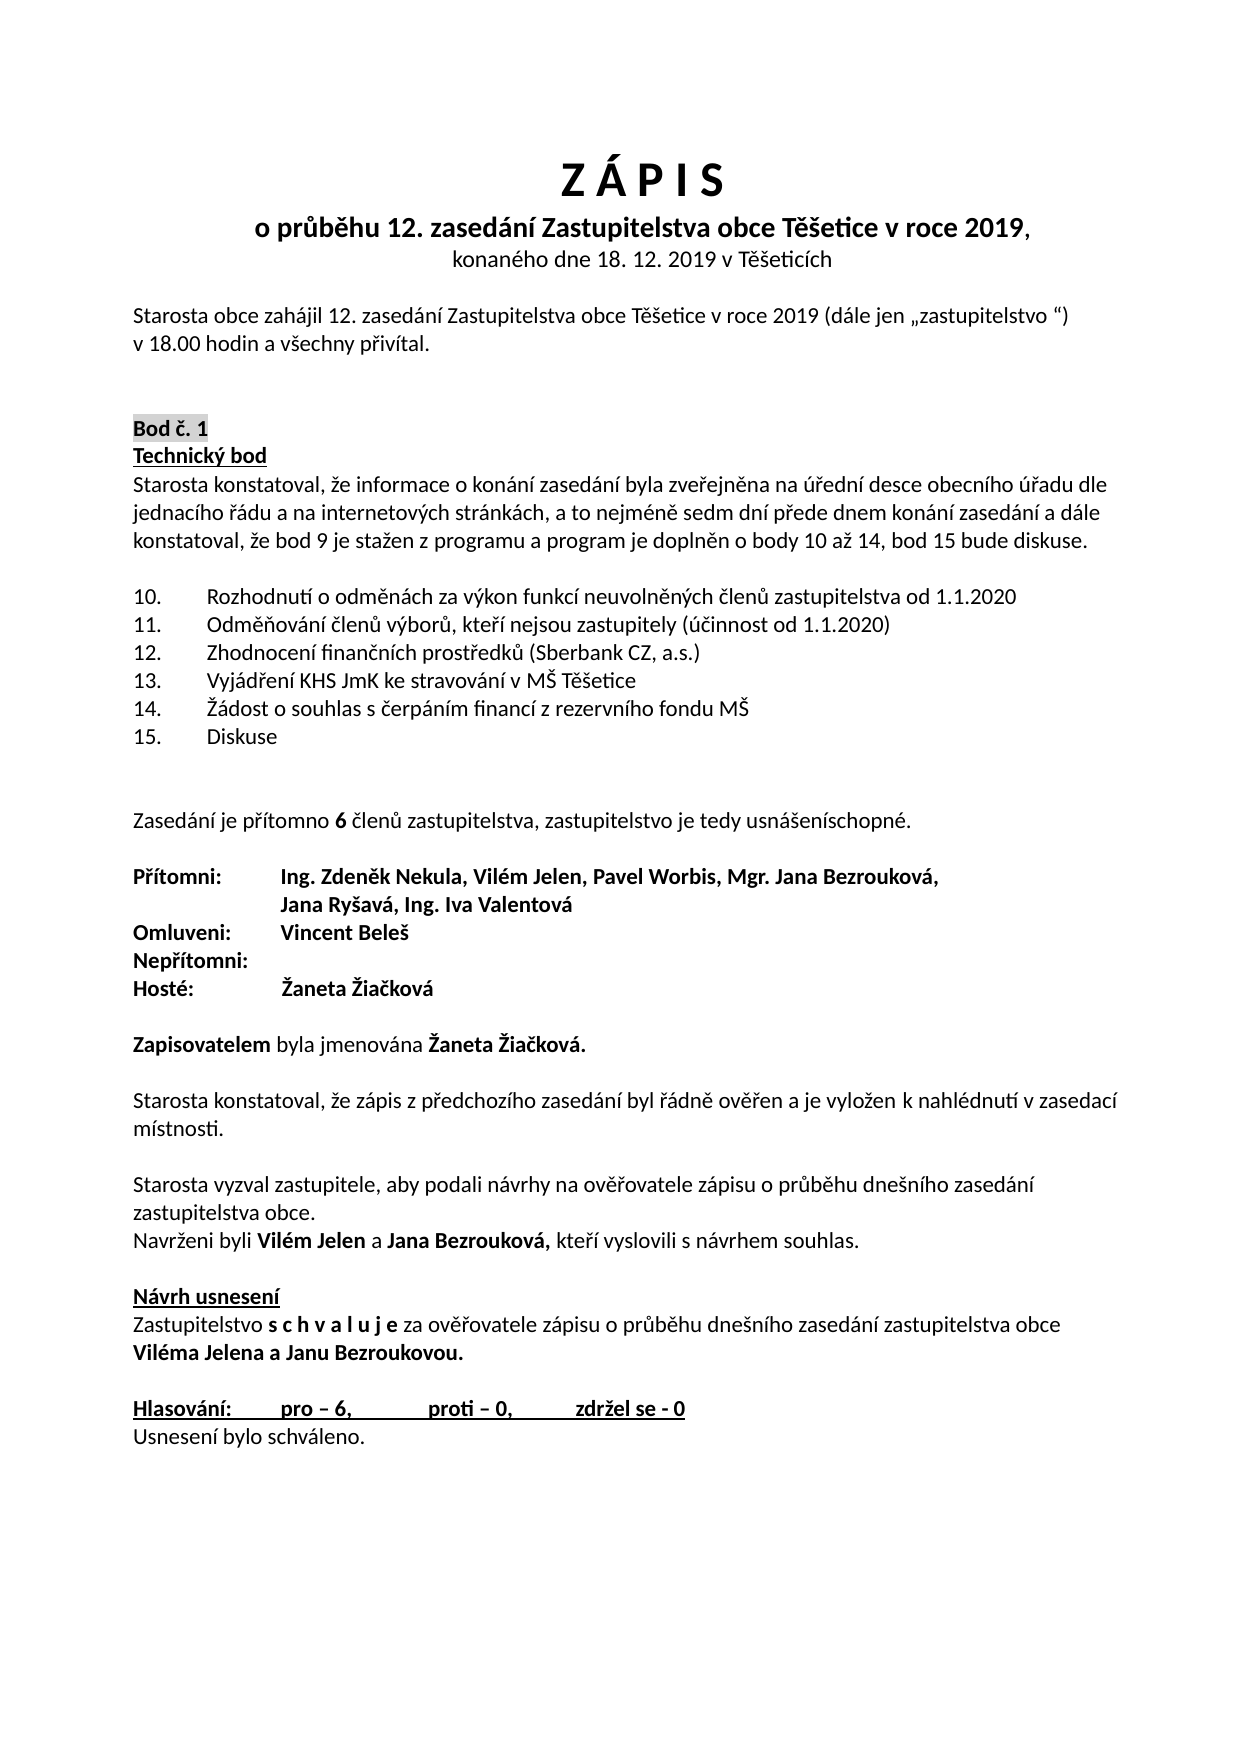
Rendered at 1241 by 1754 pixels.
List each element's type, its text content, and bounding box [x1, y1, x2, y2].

text 15. Diskuse [133, 722, 1152, 750]
text Návrh usnesení [133, 1282, 1152, 1310]
text Starosta vyzval zastupitele, aby podali návrhy na ověřovatele zápisu o průběhu dnešního zasedání zastupitelstva obce. [133, 1170, 1152, 1226]
text Nepřítomni: [133, 946, 1152, 974]
text Zasedání je přítomno 6 členů zastupitelstva, zastupitelstvo je tedy usnášeníschopné. [133, 806, 1152, 834]
text Starosta konstatoval, že informace o konání zasedání byla zveřejněna na úřední desce obecního úřadu dle jednacího řádu a na internetových stránkách, a to nejméně sedm dní přede dnem konání zasedání a dále konstatoval, že bod 9 je stažen z programu a program je doplněn o body 10 až 14, bod 15 bude diskuse. [133, 470, 1152, 554]
text konaného dne 18. 12. 2019 v Těšeticích [133, 244, 1152, 273]
text Hosté: Žaneta Žiačková [133, 974, 1152, 1002]
text 13. Vyjádření KHS JmK ke stravování v MŠ Těšetice [133, 666, 1152, 694]
text Technický bod [133, 442, 1152, 470]
text Zastupitelstvo s c h v a l u j e za ověřovatele zápisu o průběhu dnešního zasedání zastupitelstva obce [133, 1310, 1152, 1338]
text 11. Odměňování členů výborů, kteří nejsou zastupitely (účinnost od 1.1.2020) [133, 610, 1152, 638]
text Usnesení bylo schváleno. [133, 1422, 1152, 1450]
text Zapisovatelem byla jmenována Žaneta Žiačková. [133, 1030, 1152, 1058]
text o průběhu 12. zasedání Zastupitelstva obce Těšetice v roce 2019, [133, 209, 1152, 244]
text Starosta obce zahájil 12. zasedání Zastupitelstva obce Těšetice v roce 2019 (dále jen „zastupitelstvo “) [133, 302, 1152, 329]
text v 18.00 hodin a všechny přivítal. [133, 329, 1152, 358]
text Starosta konstatoval, že zápis z předchozího zasedání byl řádně ověřen a je vyložen k nahlédnutí v zasedací místnosti. [133, 1086, 1152, 1142]
text Přítomni: Ing. Zdeněk Nekula, Vilém Jelen, Pavel Worbis, Mgr. Jana Bezrouková, Jana Ryšavá, Ing. Iva Valentová [133, 862, 1152, 918]
text Bod č. 1 [133, 414, 1152, 442]
text Viléma Jelena a Janu Bezroukovou. [133, 1338, 1152, 1366]
text 10. Rozhodnutí o odměnách za výkon funkcí neuvolněných členů zastupitelstva od 1.1.2020 [133, 582, 1152, 610]
text Omluveni: Vincent Beleš [133, 918, 1152, 946]
text 14. Žádost o souhlas s čerpáním financí z rezervního fondu MŠ [133, 694, 1152, 722]
text Hlasování: pro – 6, proti – 0, zdržel se - 0 [133, 1394, 1152, 1422]
text 12. Zhodnocení finančních prostředků (Sberbank CZ, a.s.) [133, 638, 1152, 666]
text Z Á P I S [133, 148, 1152, 209]
text Navrženi byli Vilém Jelen a Jana Bezrouková, kteří vyslovili s návrhem souhlas. [133, 1226, 1152, 1254]
